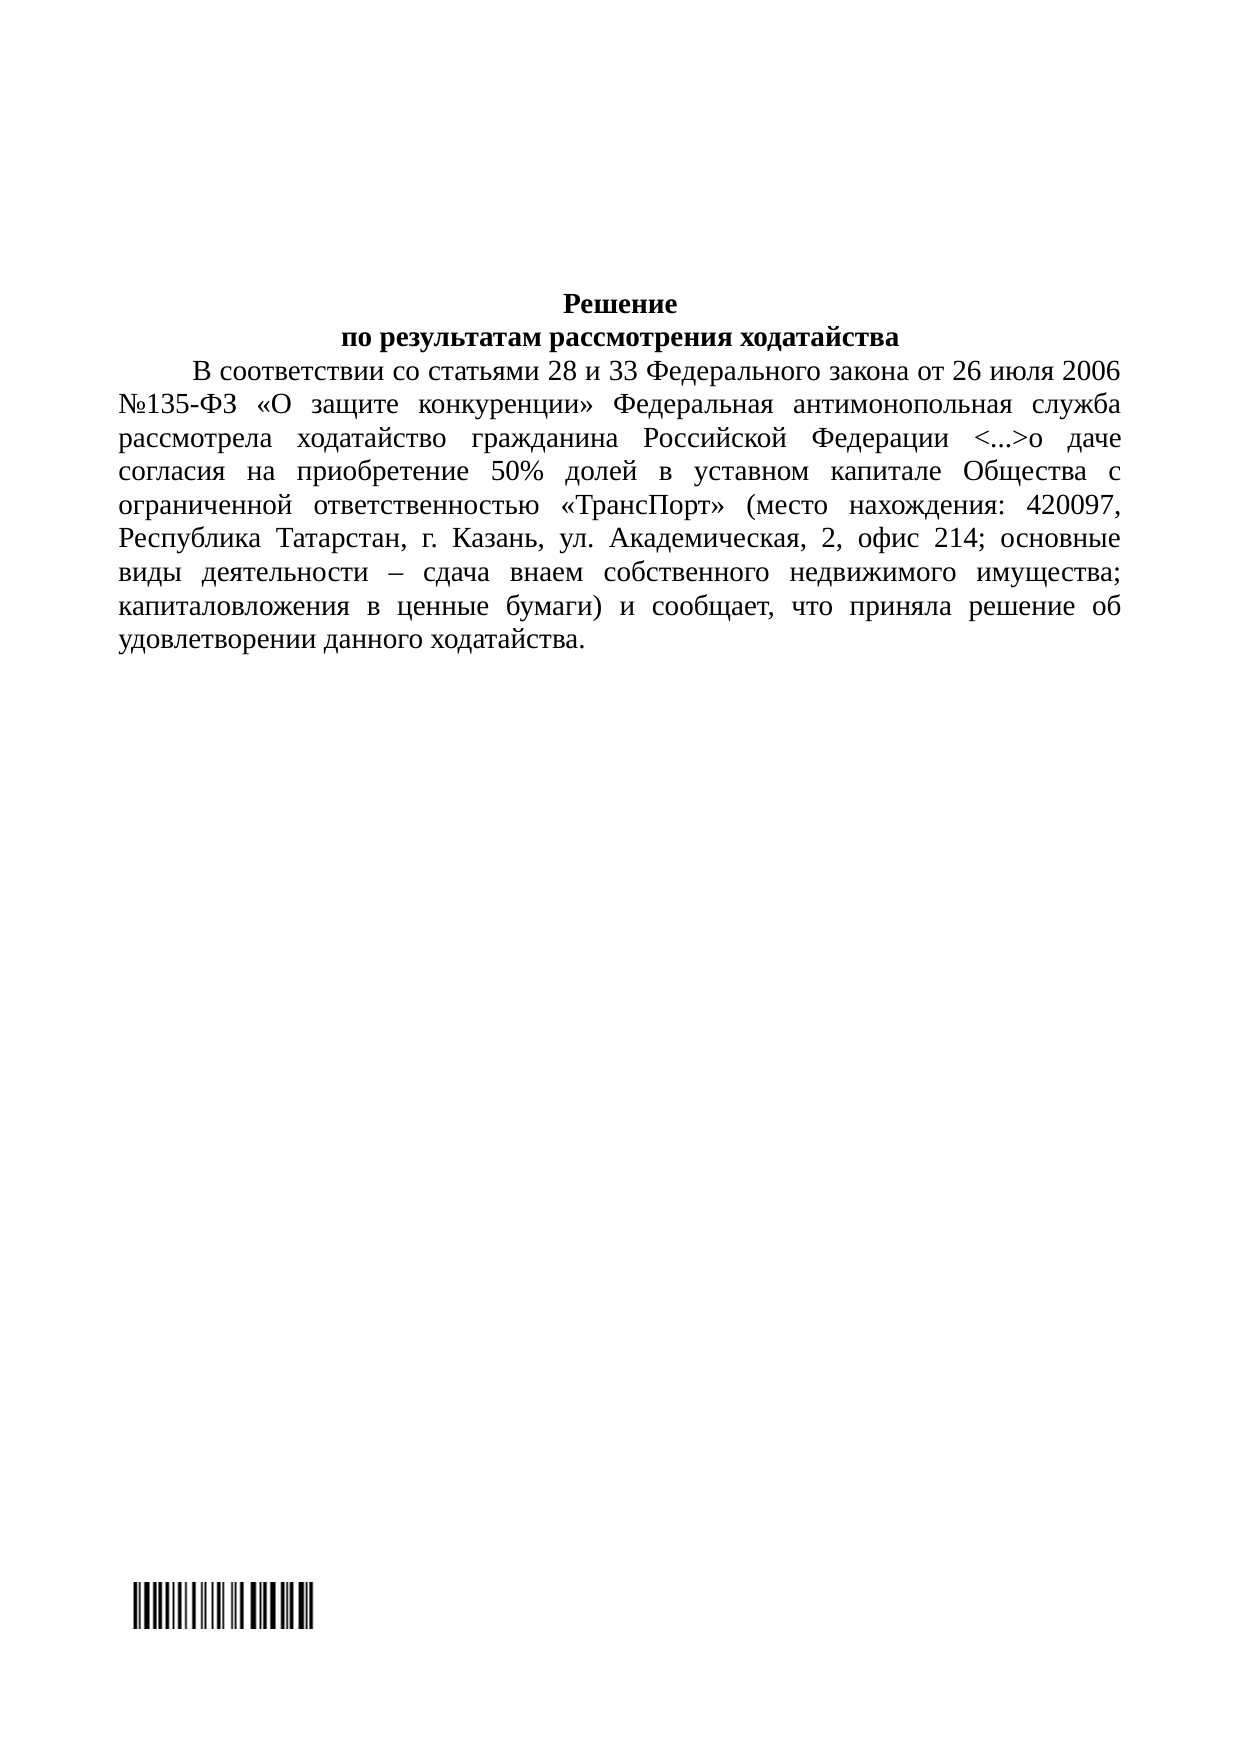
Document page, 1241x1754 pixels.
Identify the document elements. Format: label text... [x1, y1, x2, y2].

text Решение [118, 286, 1122, 319]
text по результатам рассмотрения ходатайства [118, 319, 1122, 353]
picture [118, 1582, 331, 1629]
text В соответствии со статьями 28 и 33 Федерального закона от 26 июля 2006 №135-ФЗ «О защите конкуренции» Федеральная антимонопольная служба рассмотрела ходатайство гражданина Российской Федерации <...>о даче согласия на приобретение 50% долей в уставном капитале Общества с ограниченной ответственностью «ТрансПорт» (место нахождения: 420097, Республика Татарстан, г. Казань, ул. Академическая, 2, офис 214; основные виды деятельности – сдача внаем собственного недвижимого имущества; капиталовложения в ценные бумаги) и сообщает, что приняла решение об удовлетворении данного ходатайства. [118, 353, 1122, 655]
